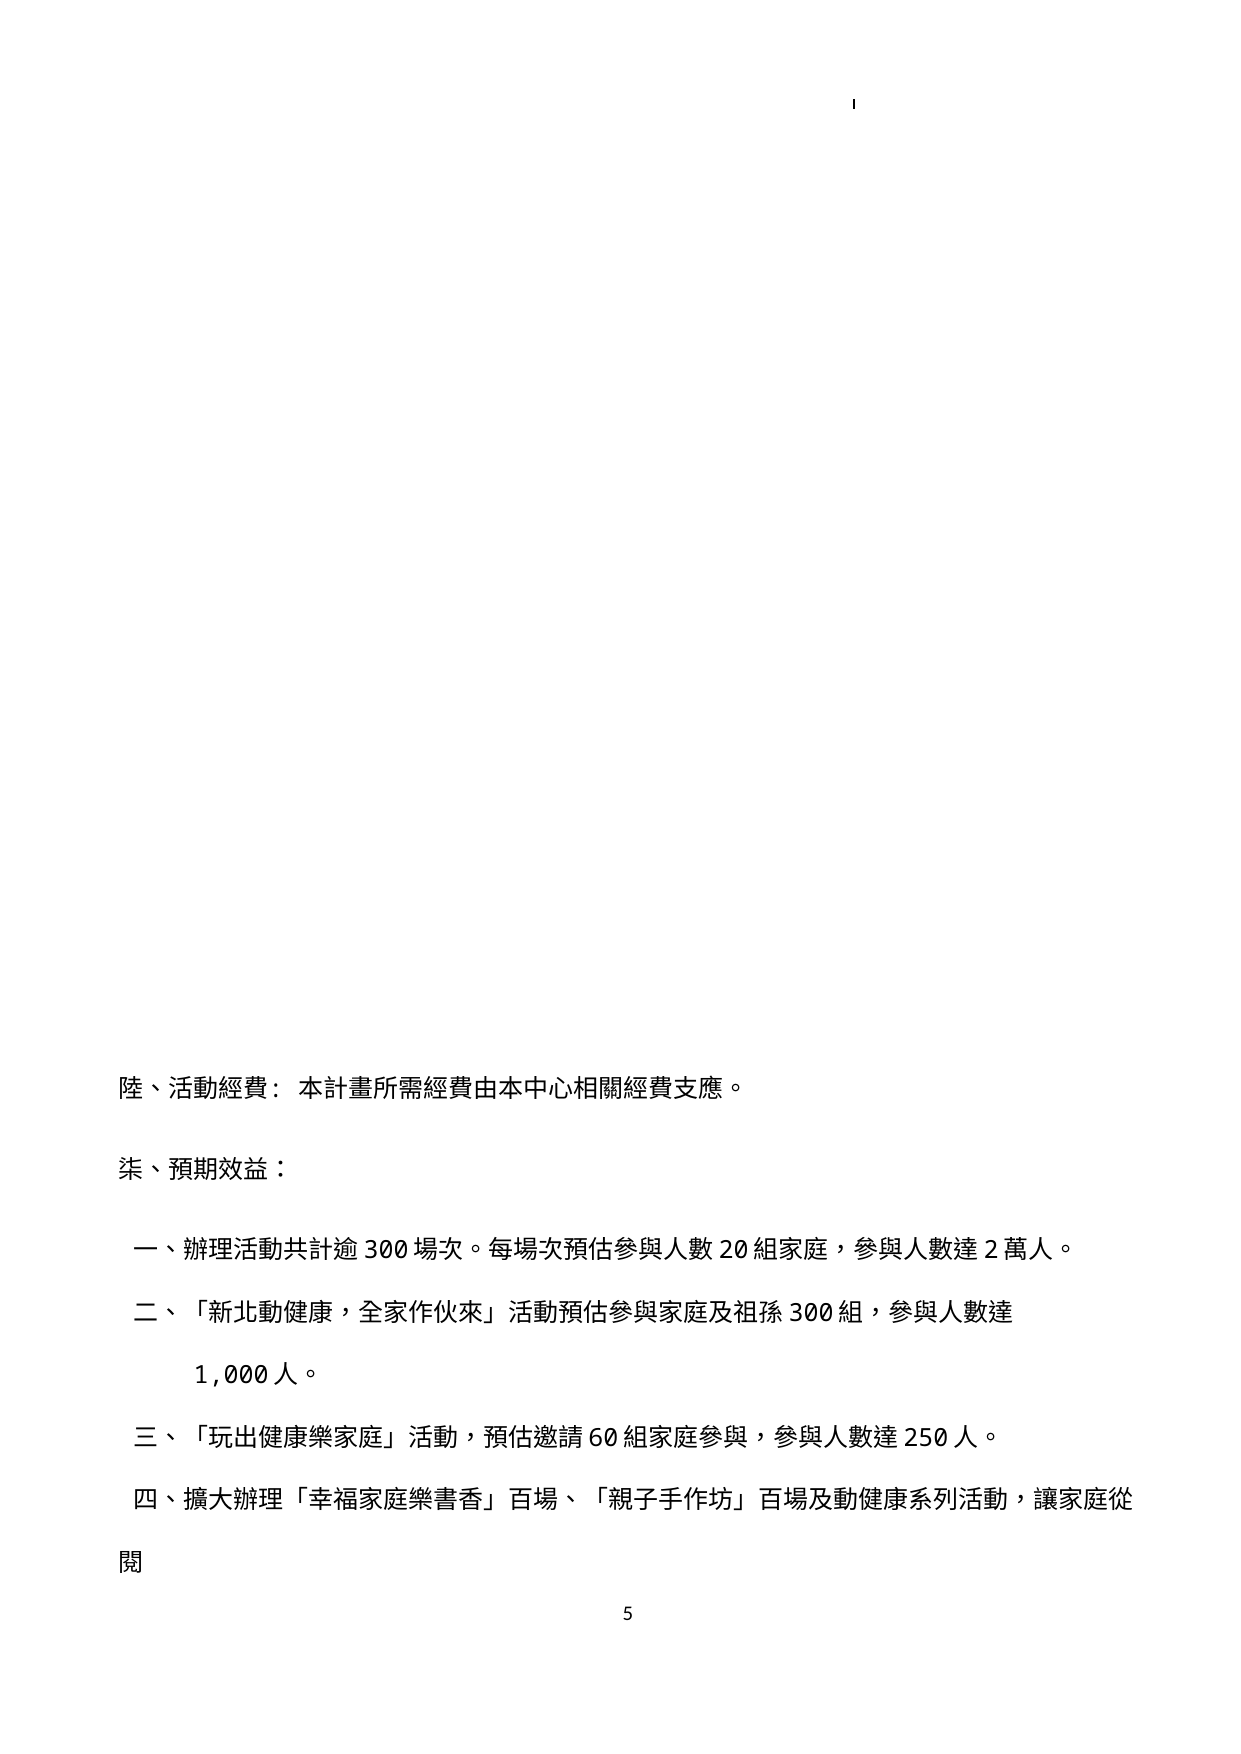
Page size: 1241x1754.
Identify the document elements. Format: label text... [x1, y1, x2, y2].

text 三、「玩出健康樂家庭」活動，預估邀請60組家庭參與，參與人數達250人。 [118, 1394, 1137, 1456]
text 陸、活動經費: 本計畫所需經費由本中心相關經費支應。 [118, 1045, 1137, 1108]
text 二、「新北動健康，全家作伙來」活動預估參與家庭及祖孫300組，參與人數達 [118, 1269, 1137, 1331]
text 四、擴大辦理「幸福家庭樂書香」百場、「親子手作坊」百場及動健康系列活動，讓家庭從閱 [118, 1456, 1137, 1581]
text 一、辦理活動共計逾300場次。每場次預估參與人數20組家庭，參與人數達2萬人。 [118, 1206, 1137, 1269]
text 1,000人。 [118, 1331, 1137, 1394]
text 柒、預期效益： [118, 1126, 1137, 1188]
